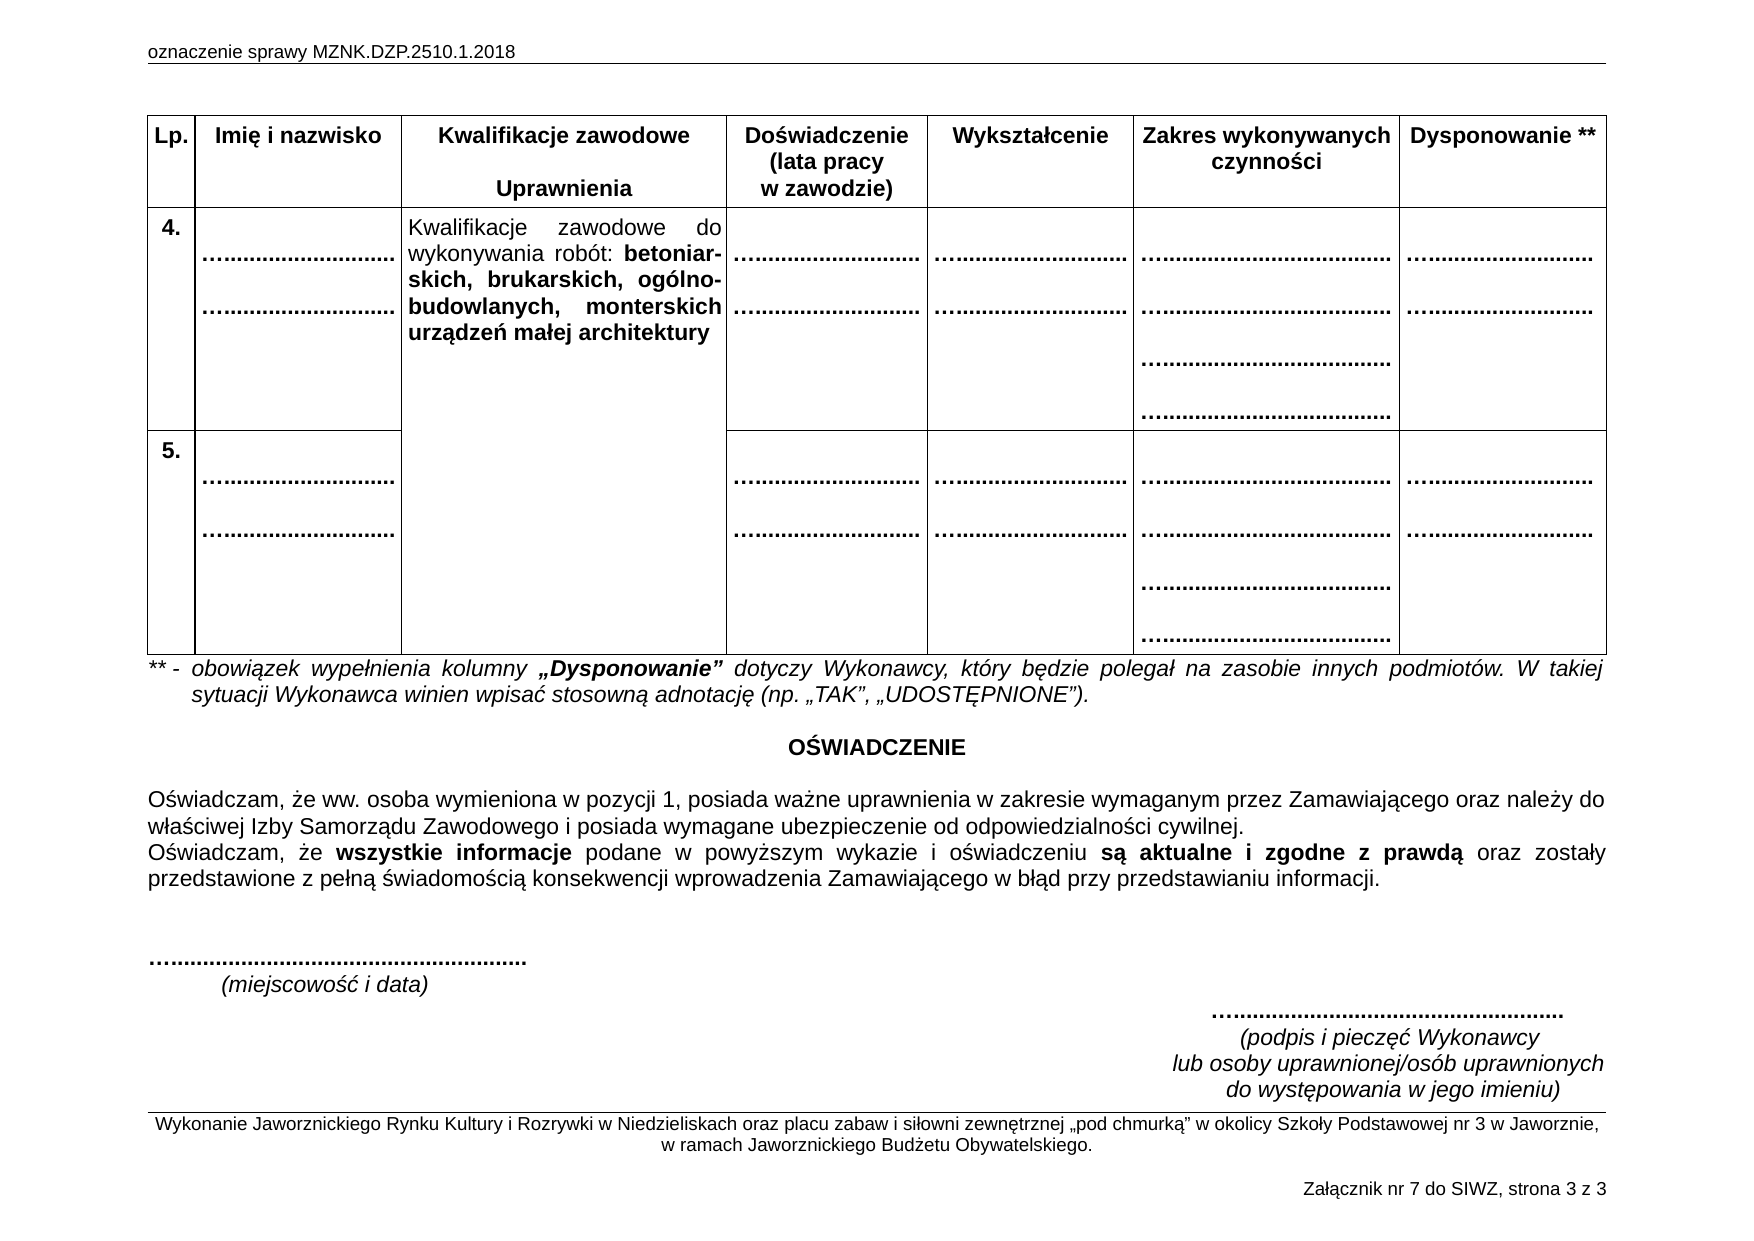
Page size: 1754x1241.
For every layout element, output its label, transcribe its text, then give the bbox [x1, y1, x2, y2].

table_header Kwalifikacje zawodowe Uprawnienia [402, 116, 726, 207]
table_header Wykształcenie [928, 116, 1133, 207]
table_cell ….......................... ….......................... [727, 208, 927, 430]
text (podpis i pieczęć Wykonawcy [1240, 1023, 1606, 1050]
table_header Zakres wykonywanych czynności [1134, 116, 1399, 207]
text OŚWIADCZENIE [148, 733, 1606, 760]
table_cell ….......................... ….......................... [1400, 431, 1606, 653]
table_cell ….......................... ….......................... [1400, 208, 1606, 430]
table_cell …........................... …........................... [928, 208, 1133, 430]
text Oświadczam, że ww. osoba wymieniona w pozycji 1, posiada ważne uprawnienia w zakresie wymaganym przez Zamawiającego oraz należy do właściwej Izby Samorządu Zawodowego i posiada wymagane ubezpieczenie od odpowiedzialności cywilnej. [148, 786, 1606, 839]
table_cell ….................................... ….................................... ….................................... ….................................... [1134, 208, 1399, 430]
text ….................................................... [1210, 997, 1606, 1023]
text Oświadczam, że wszystkie informacje podane w powyższym wykazie i oświadczeniu są aktualne i zgodne z prawdą oraz zostały przedstawione z pełną świadomością konsekwencji wprowadzenia Zamawiającego w błąd przy przedstawianiu informacji. [148, 839, 1606, 892]
table_cell …........................... …........................... [196, 431, 401, 653]
text (miejscowość i data) [221, 971, 1606, 997]
text ** - obowiązek wypełnienia kolumny „Dysponowanie” dotyczy Wykonawcy, który będzie polegał na zasobie innych podmiotów. W takiej sytuacji Wykonawca winien wpisać stosowną adnotację (np. „TAK”, „UDOSTĘPNIONE”). [148, 655, 1606, 707]
table_header Lp. [148, 116, 194, 207]
text do występowania w jego imieniu) [1226, 1076, 1606, 1102]
table_cell 4. [148, 208, 194, 430]
table_header Doświadczenie (lata pracy w zawodzie) [727, 116, 927, 207]
table_header Dysponowanie ** [1400, 116, 1606, 207]
text …........................................................ [148, 944, 1606, 971]
table_header Imię i nazwisko [196, 116, 401, 207]
table_cell ….................................... ….................................... ….................................... ….................................... [1134, 431, 1399, 653]
table_cell 5. [148, 431, 194, 653]
text lub osoby uprawnionej/osób uprawnionych [148, 1050, 1606, 1076]
table_cell Kwalifikacje zawodowe do wykonywania robót: betoniar-skich, brukarskich, ogólno-budowlanych, monterskich urządzeń małej architektury [402, 208, 726, 653]
table_cell ….......................... ….......................... [727, 431, 927, 653]
table_cell …........................... …........................... [928, 431, 1133, 653]
table_cell …........................... …........................... [196, 208, 401, 430]
